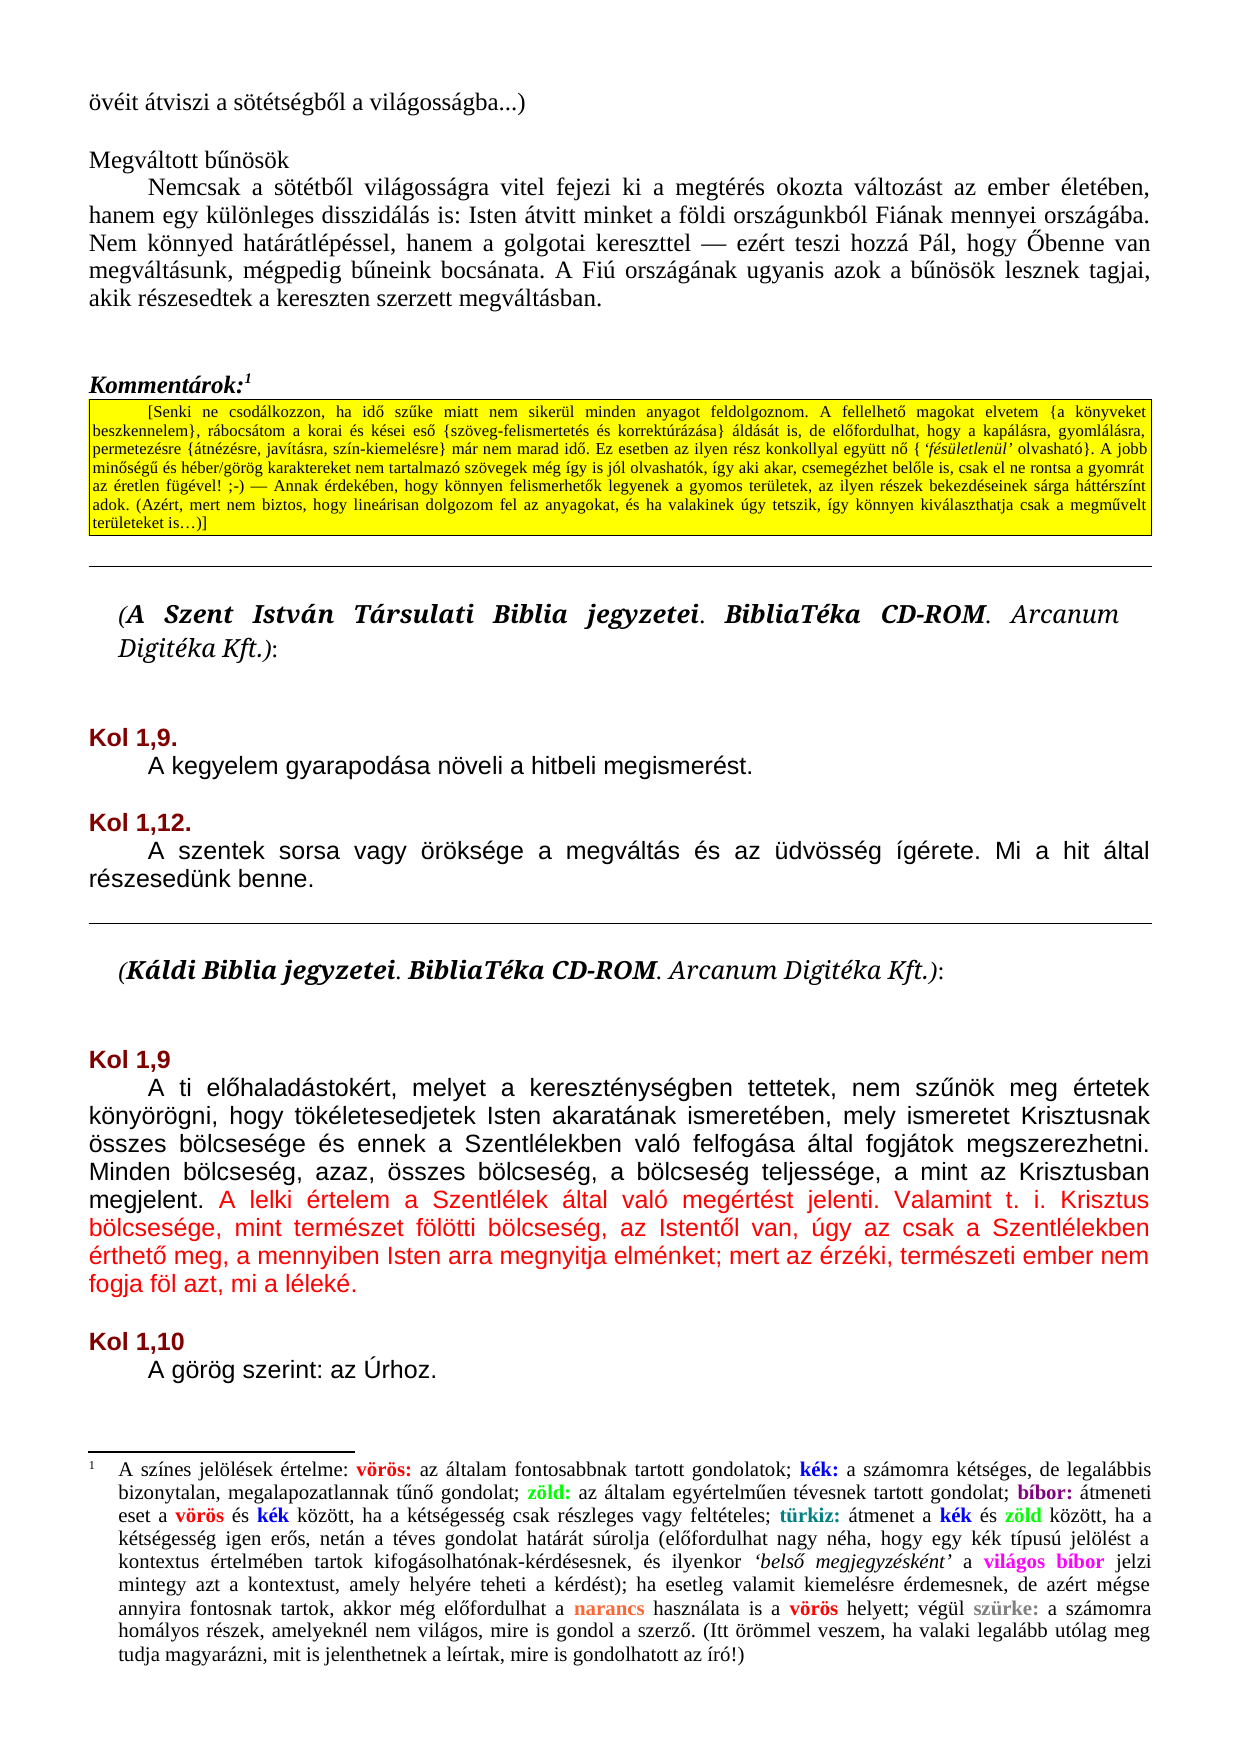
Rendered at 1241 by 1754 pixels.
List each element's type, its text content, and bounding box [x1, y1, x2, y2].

text A görög szerint: az Úrhoz. [88, 1356, 1152, 1383]
text A ti előhaladástokért, melyet a kereszténységben tettetek, nem szűnök meg értetek könyörögni, hogy tökéletesedjetek Isten akaratának ismeretében, mely ismeretet Krisztusnak összes bölcsesége és ennek a Szentlélekben való felfogása által fogjátok megszerezhetni. Minden bölcseség, azaz, összes bölcseség, a bölcseség teljessége, a mint az Krisztusban megjelent. A lelki értelem a Szentlélek által való megértést jelenti. Valamint t. i. Krisztus bölcsesége, mint természet fölötti bölcseség, az Istentől van, úgy az csak a Szentlélekben érthető meg, a mennyiben Isten arra megnyitja elménket; mert az érzéki, természeti ember nem fogja föl azt, mi a léleké. [88, 1074, 1152, 1298]
text [Senki ne csodálkozzon, ha idő szűke miatt nem sikerül minden anyagot feldolgoznom. A fellelhető magokat elvetem {a könyveket beszkennelem}, rábocsátom a korai és kései eső {szöveg-felismertetés és korrektúrázása} áldását is, de előfordulhat, hogy a kapálásra, gyomlálásra, permetezésre {átnézésre, javításra, szín-kiemelésre} már nem marad idő. Ez esetben az ilyen rész konkollyal együtt nő {‘fésületlenül’ olvasható}. A jobb minőségű és héber/görög karaktereket nem tartalmazó szövegek még így is jól olvashatók, így aki akar, csemegézhet belőle is, csak el ne rontsa a gyomrát az éretlen fügével! ;‑) ― Annak érdekében, hogy könnyen felismerhetők legyenek a gyomos területek, az ilyen részek bekezdéseinek sárga háttérszínt adok. (Azért, mert nem biztos, hogy lineárisan dolgozom fel az anyagokat, és ha valakinek úgy tetszik, így könnyen kiválaszthatja csak a megművelt területeket is…)] [90, 400, 1151, 535]
text Kol 1,12. [88, 809, 1152, 837]
text A szentek sorsa vagy öröksége a megváltás és az üdvösség ígérete. Mi a hit által részesedünk benne. [88, 837, 1152, 893]
text A színes jelölések értelme: vörös: az általam fontosabbnak tartott gondolatok; kék: a számomra kétséges, de legalábbis bizonytalan, megalapozatlannak tűnő gondolat; zöld: az általam egyértelműen tévesnek tartott gondolat; bíbor: átmeneti eset a vörös és kék között, ha a kétségesség csak részleges vagy feltételes; türkiz: átmenet a kék és zöld között, ha a kétségesség igen erős, netán a téves gondolat határát súrolja (előfordulhat nagy néha, hogy egy kék típusú jelölést a kontextus értelmében tartok kifogásolhatónak-kérdésesnek, és ilyenkor ‘belső megjegyzésként’ a világos bíbor jelzi mintegy azt a kontextust, amely helyére teheti a kérdést); ha esetleg valamit kiemelésre érdemesnek, de azért mégse annyira fontosnak tartok, akkor még előfordulhat a narancs használata is a vörös helyett; végül szürke: a számomra homályos részek, amelyeknél nem világos, mire is gondol a szerző. (Itt örömmel veszem, ha valaki legalább utólag meg tudja magyarázni, mit is jelenthetnek a leírtak, mire is gondolhatott az író!) [88, 1458, 1152, 1665]
text Kol 1,9 [88, 1046, 1152, 1074]
text (Káldi Biblia jegyzetei. BibliaTéka CD-ROM. Arcanum Digitéka Kft.): [88, 924, 1152, 1016]
text A kegyelem gyarapodása növeli a hitbeli megismerést. [88, 751, 1152, 779]
text Kol 1,10 [88, 1327, 1152, 1356]
text (A Szent István Társulati Biblia jegyzetei. BibliaTéka CD-ROM. Arcanum Digitéka Kft.): [88, 567, 1152, 694]
text Kol 1,9. [88, 723, 1152, 751]
text övéit átviszi a sötétségből a világosságba...) [88, 88, 1152, 116]
text Megváltott bűnösök [88, 146, 1152, 173]
text Nemcsak a sötétből világosságra vitel fejezi ki a megtérés okozta változást az ember életében, hanem egy különleges disszidálás is: Isten átvitt minket a földi országunkból Fiának mennyei országába. Nem könnyed határátlépéssel, hanem a golgotai kereszttel ― ezért teszi hozzá Pál, hogy Őbenne van megváltásunk, mégpedig bűneink bocsánata. A Fiú országának ugyanis azok a bűnösök lesznek tagjai, akik részesedtek a kereszten szerzett megváltásban. [88, 173, 1152, 312]
text Kommentárok: [88, 371, 1152, 399]
